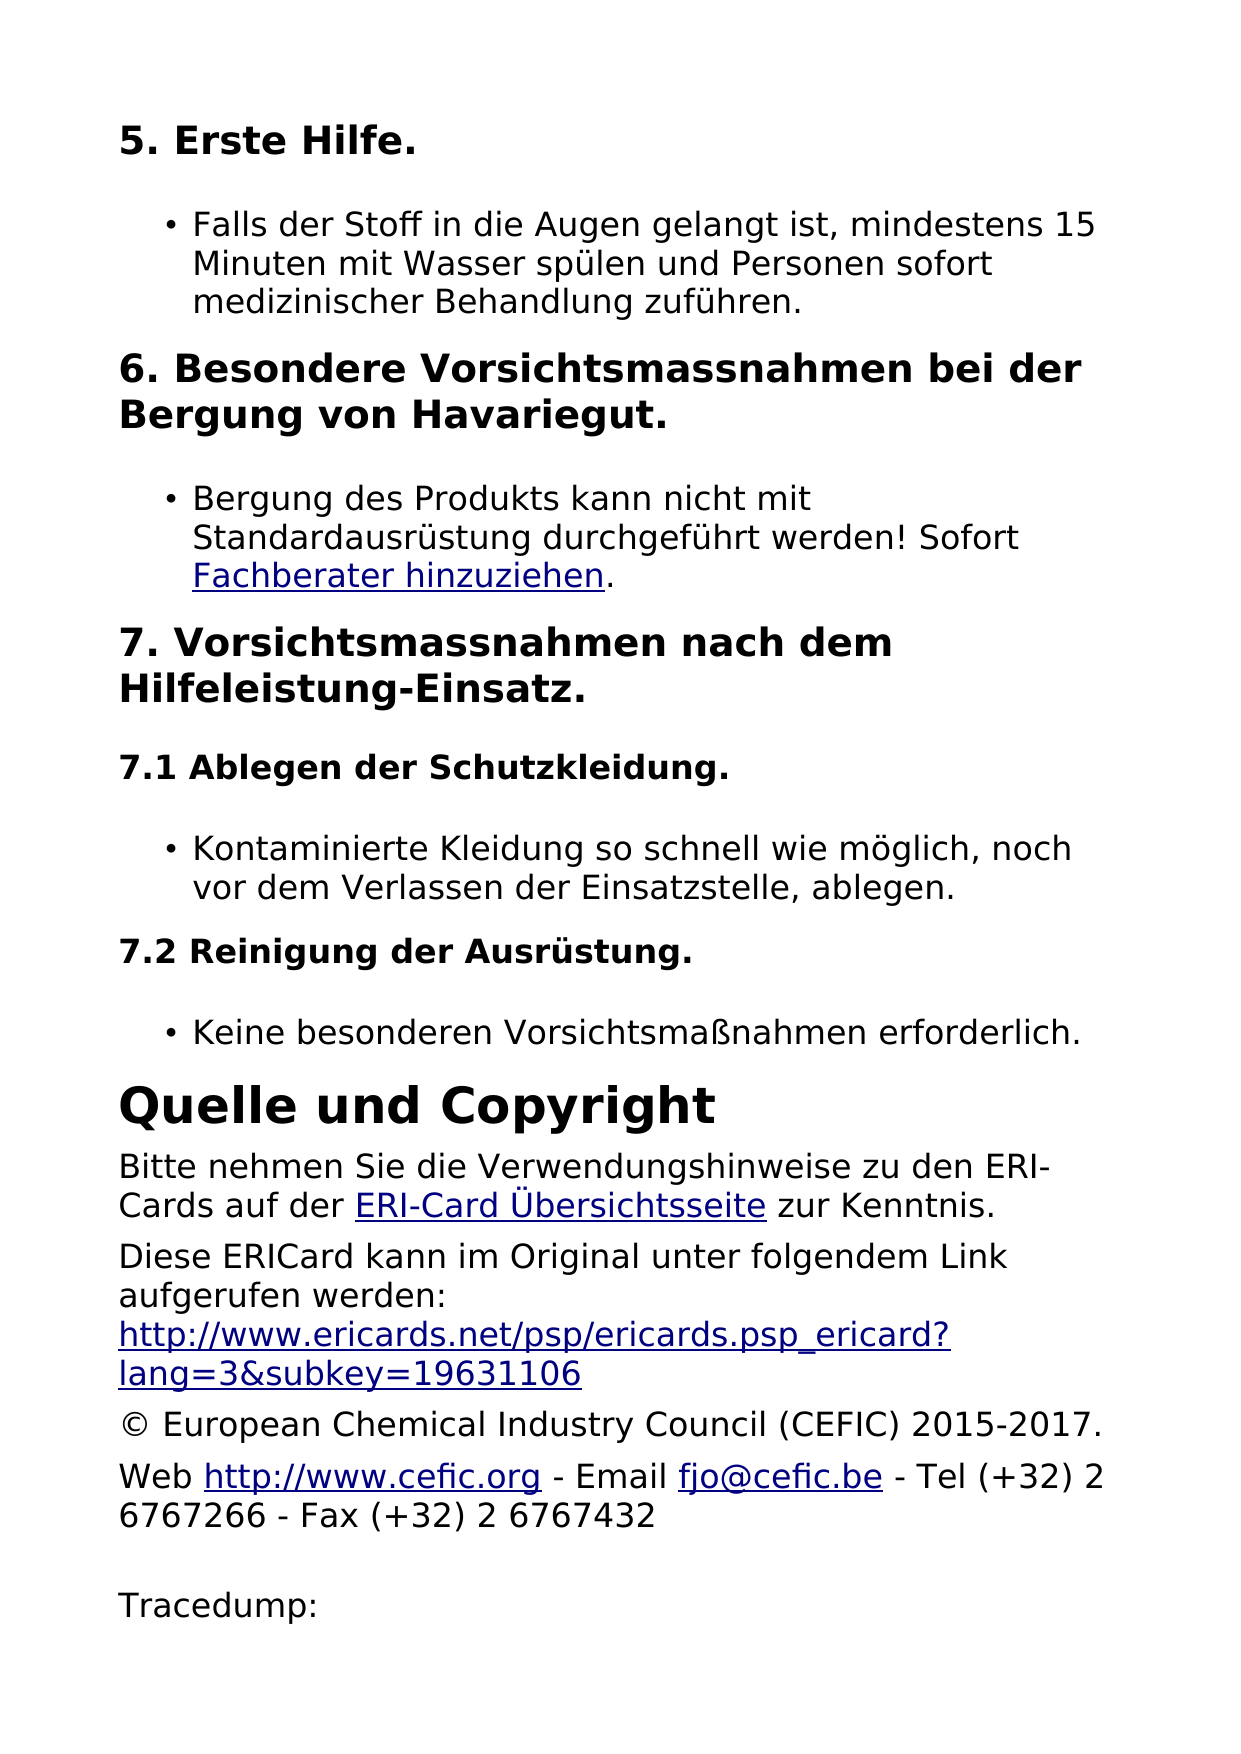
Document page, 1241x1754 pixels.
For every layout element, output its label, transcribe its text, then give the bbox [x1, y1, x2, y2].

list Bergung des Produkts kann nicht mit Standardausrüstung durchgeführt werden! Sofort Fachberater hinzuziehen. [177, 479, 1122, 596]
text Bitte nehmen Sie die Verwendungshinweise zu den ERI-Cards auf der ERI-Card Übersichtsseite zur Kenntnis. [118, 1148, 1122, 1225]
subtitle 5. Erste Hilfe. [118, 118, 1122, 163]
subtitle Quelle und Copyright [118, 1077, 1122, 1135]
list Falls der Stoff in die Augen gelangt ist, mindestens 15 Minuten mit Wasser spülen und Personen sofort medizinischer Behandlung zuführen. [177, 205, 1122, 322]
subtitle 7.1 Ablegen der Schutzkleidung. [118, 749, 1122, 788]
text Diese ERICard kann im Original unter folgendem Link aufgerufen werden: http://www.ericards.net/psp/ericards.psp_ericard?lang=3&subkey=19631106 [118, 1238, 1122, 1393]
subtitle 7. Vorsichtsmassnahmen nach dem Hilfeleistung-Einsatz. [118, 621, 1122, 711]
subtitle 7.2 Reinigung der Ausrüstung. [118, 932, 1122, 971]
text © European Chemical Industry Council (CEFIC) 2015-2017. [118, 1406, 1122, 1445]
list Kontaminierte Kleidung so schnell wie möglich, noch vor dem Verlassen der Einsatzstelle, ablegen. [177, 829, 1122, 907]
text Web http://www.cefic.org - Email fjo@cefic.be - Tel (+32) 2 6767266 - Fax (+32) 2 6767432 [118, 1457, 1122, 1535]
list Keine besonderen Vorsichtsmaßnahmen erforderlich. [177, 1013, 1122, 1052]
text Tracedump: [118, 1547, 1122, 1625]
subtitle 6. Besondere Vorsichtsmassnahmen bei der Bergung von Havariegut. [118, 347, 1122, 437]
